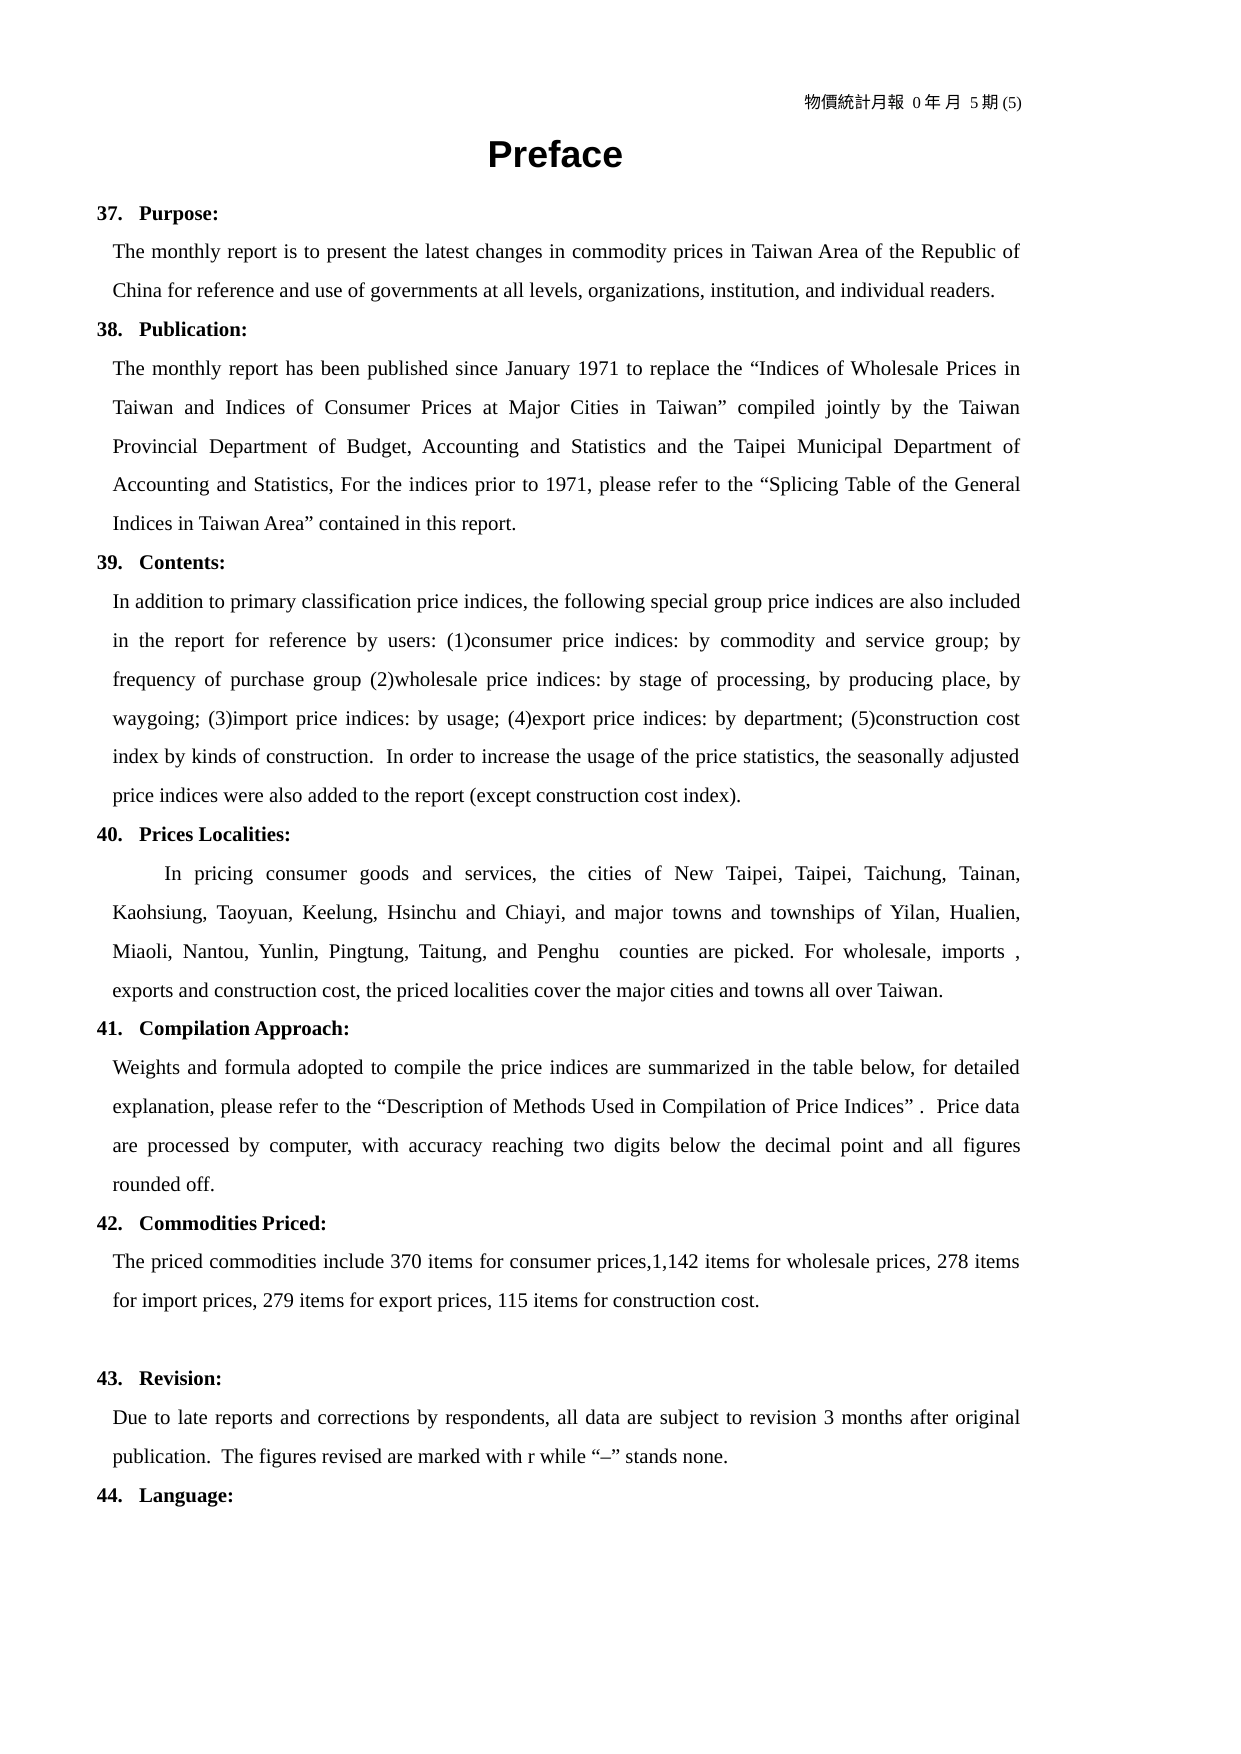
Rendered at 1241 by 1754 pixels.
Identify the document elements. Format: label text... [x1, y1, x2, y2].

text Due to late reports and corrections by respondents, all data are subject to revision 3 months after original publication. The figures revised are marked with r while “–” stands none. [112, 1398, 1022, 1476]
list Publication: [97, 310, 1022, 349]
text The monthly report is to present the latest changes in commodity prices in Taiwan Area of the Republic of China for reference and use of governments at all levels, organizations, institution, and individual readers. [112, 232, 1022, 310]
text In pricing consumer goods and services, the cities of New Taipei, Taipei, Taichung, Tainan, Kaohsiung, Taoyuan, Keelung, Hsinchu and Chiayi, and major towns and townships of Yilan, Hualien, Miaoli, Nantou, Yunlin, Pingtung, Taitung, and Penghu counties are picked. For wholesale, imports , exports and construction cost, the priced localities cover the major cities and towns all over Taiwan. [112, 854, 1022, 1009]
list Purpose: [97, 193, 1022, 232]
list Contents: [97, 543, 1022, 582]
text Weights and formula adopted to compile the price indices are summarized in the table below, for detailed explanation, please refer to the “Description of Methods Used in Compilation of Price Indices” . Price data are processed by computer, with accuracy reaching two digits below the decimal point and all figures rounded off. [112, 1048, 1022, 1204]
list Prices Localities: [97, 815, 1022, 854]
text The monthly report has been published since January 1971 to replace the “Indices of Wholesale Prices in Taiwan and Indices of Consumer Prices at Major Cities in Taiwan” compiled jointly by the Taiwan Provincial Department of Budget, Accounting and Statistics and the Taipei Municipal Department of Accounting and Statistics, For the indices prior to 1971, please refer to the “Splicing Table of the General Indices in Taiwan Area” contained in this report. [112, 349, 1022, 543]
list Language: [97, 1476, 1022, 1514]
list Revision: [97, 1359, 1022, 1398]
list Compilation Approach: [97, 1009, 1022, 1048]
list Commodities Priced: [97, 1204, 1022, 1243]
text The priced commodities include 370 items for consumer prices,1,142 items for wholesale prices, 278 items for import prices, 279 items for export prices, 115 items for construction cost. [112, 1243, 1022, 1320]
text In addition to primary classification price indices, the following special group price indices are also included in the report for reference by users: (1)consumer price indices: by commodity and service group; by frequency of purchase group (2)wholesale price indices: by stage of processing, by producing place, by waygoing; (3)import price indices: by usage; (4)export price indices: by department; (5)construction cost index by kinds of construction. In order to increase the usage of the price statistics, the seasonally adjusted price indices were also added to the report (except construction cost index). [112, 582, 1022, 815]
subtitle Preface [89, 116, 1022, 193]
